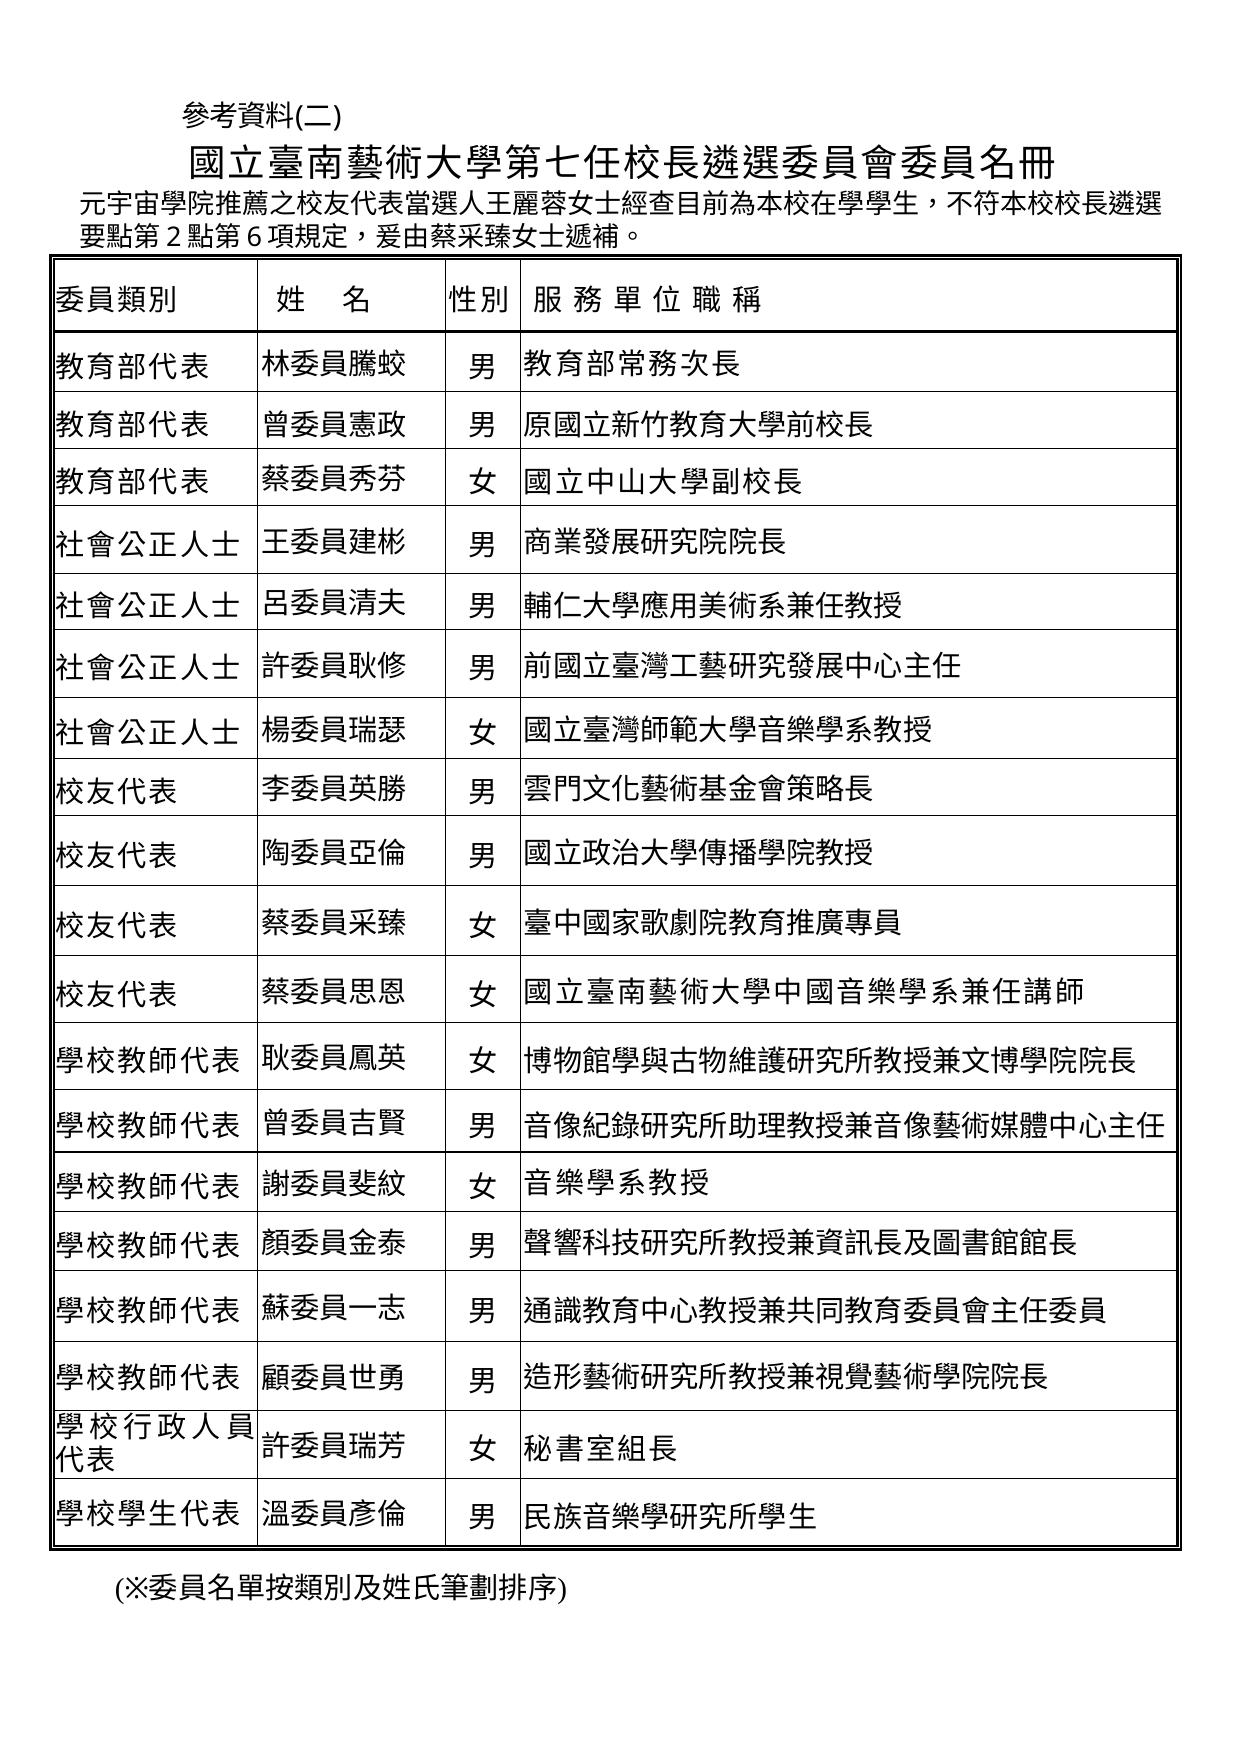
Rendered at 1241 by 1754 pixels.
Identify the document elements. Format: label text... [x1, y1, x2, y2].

table_cell 造形藝術研究所教授兼視覺藝術學院院長 [521, 1342, 1176, 1410]
table_cell 男 [446, 1342, 520, 1410]
table_cell 教育部代表 [55, 392, 257, 448]
table_cell 男 [446, 1479, 520, 1545]
table_cell 學校教師代表 [55, 1090, 257, 1151]
table_cell 雲門文化藝術基金會策略長 [521, 759, 1176, 815]
table_cell 學校教師代表 [55, 1212, 257, 1270]
table_cell 民族音樂學研究所學生 [521, 1479, 1176, 1545]
table_cell 校友代表 [55, 816, 257, 885]
table_cell 國立中山大學副校長 [521, 449, 1176, 505]
table_cell 男 [446, 392, 520, 448]
table_cell 學校教師代表 [55, 1342, 257, 1410]
table_cell 教育部常務次長 [521, 333, 1176, 391]
table_cell 學校行政人員代表 [55, 1411, 257, 1477]
table_cell 李委員英勝 [258, 759, 445, 815]
table_cell 臺中國家歌劇院教育推廣專員 [521, 886, 1176, 955]
table_cell 蘇委員一志 [258, 1271, 445, 1341]
table_cell 蔡委員思恩 [258, 956, 445, 1022]
table_header 服 務 單 位 職 稱 [521, 260, 1176, 330]
table_cell 林委員騰蛟 [258, 333, 445, 391]
text 參考資料(二) [106, 95, 1140, 135]
table_cell 男 [446, 816, 520, 885]
table_cell 女 [446, 698, 520, 758]
table_cell 學校教師代表 [55, 1271, 257, 1341]
table_header 姓 名 [258, 260, 445, 330]
table_cell 女 [446, 1023, 520, 1088]
table_cell 男 [446, 1212, 520, 1270]
table_cell 通識教育中心教授兼共同教育委員會主任委員 [521, 1271, 1176, 1341]
table_cell 許委員耿修 [258, 630, 445, 697]
table_cell 社會公正人士 [55, 698, 257, 758]
table_cell 校友代表 [55, 886, 257, 955]
table_cell 學校教師代表 [55, 1153, 257, 1211]
table_cell 國立臺南藝術大學中國音樂學系兼任講師 [521, 956, 1176, 1022]
table_cell 國立政治大學傳播學院教授 [521, 816, 1176, 885]
table_cell 顧委員世勇 [258, 1342, 445, 1410]
table_cell 男 [446, 1090, 520, 1151]
table_cell 教育部代表 [55, 333, 257, 391]
table_cell 男 [446, 759, 520, 815]
table_cell 社會公正人士 [55, 574, 257, 628]
table_cell 曾委員吉賢 [258, 1090, 445, 1151]
table_cell 原國立新竹教育大學前校長 [521, 392, 1176, 448]
table_cell 教育部代表 [55, 449, 257, 505]
table_header 委員類別 [55, 260, 257, 330]
table_cell 蔡委員秀芬 [258, 449, 445, 505]
text (※委員名單按類別及姓氏筆劃排序) [106, 1551, 1140, 1610]
table_cell 社會公正人士 [55, 630, 257, 697]
table_cell 蔡委員采臻 [258, 886, 445, 955]
table_cell 聲響科技研究所教授兼資訊長及圖書館館長 [521, 1212, 1176, 1270]
table_cell 男 [446, 630, 520, 697]
table_cell 國立臺灣師範大學音樂學系教授 [521, 698, 1176, 758]
table_cell 女 [446, 1411, 520, 1477]
table_cell 男 [446, 1271, 520, 1341]
table_cell 前國立臺灣工藝研究發展中心主任 [521, 630, 1176, 697]
table_cell 王委員建彬 [258, 506, 445, 573]
text 國立臺南藝術大學第七任校長遴選委員會委員名冊 [106, 135, 1140, 187]
table_cell 顏委員金泰 [258, 1212, 445, 1270]
table_cell 校友代表 [55, 759, 257, 815]
table_cell 陶委員亞倫 [258, 816, 445, 885]
table_cell 女 [446, 886, 520, 955]
table_cell 耿委員鳳英 [258, 1023, 445, 1088]
table_cell 音樂學系教授 [521, 1153, 1176, 1211]
table_cell 許委員瑞芳 [258, 1411, 445, 1477]
table_header 性別 [446, 260, 520, 330]
table_cell 女 [446, 1153, 520, 1211]
table_cell 楊委員瑞瑟 [258, 698, 445, 758]
table_cell 溫委員彥倫 [258, 1479, 445, 1545]
table_cell 商業發展研究院院長 [521, 506, 1176, 573]
table_cell 學校學生代表 [55, 1479, 257, 1545]
table_cell 秘書室組長 [521, 1411, 1176, 1477]
table_cell 學校教師代表 [55, 1023, 257, 1088]
table_cell 社會公正人士 [55, 506, 257, 573]
table_cell 呂委員清夫 [258, 574, 445, 628]
table_cell 音像紀錄研究所助理教授兼音像藝術媒體中心主任 [521, 1090, 1176, 1151]
table_cell 校友代表 [55, 956, 257, 1022]
table_cell 輔仁大學應用美術系兼任教授 [521, 574, 1176, 628]
table_cell 男 [446, 574, 520, 628]
table_cell 謝委員斐紋 [258, 1153, 445, 1211]
text 元宇宙學院推薦之校友代表當選人王麗蓉女士經查目前為本校在學學生，不符本校校長遴選要點第2點第6項規定，爰由蔡采臻女士遞補。 [79, 187, 1184, 253]
table_cell 女 [446, 956, 520, 1022]
table_cell 女 [446, 449, 520, 505]
table_cell 男 [446, 506, 520, 573]
table_cell 博物館學與古物維護研究所教授兼文博學院院長 [521, 1023, 1176, 1088]
table_cell 男 [446, 333, 520, 391]
table_cell 曾委員憲政 [258, 392, 445, 448]
